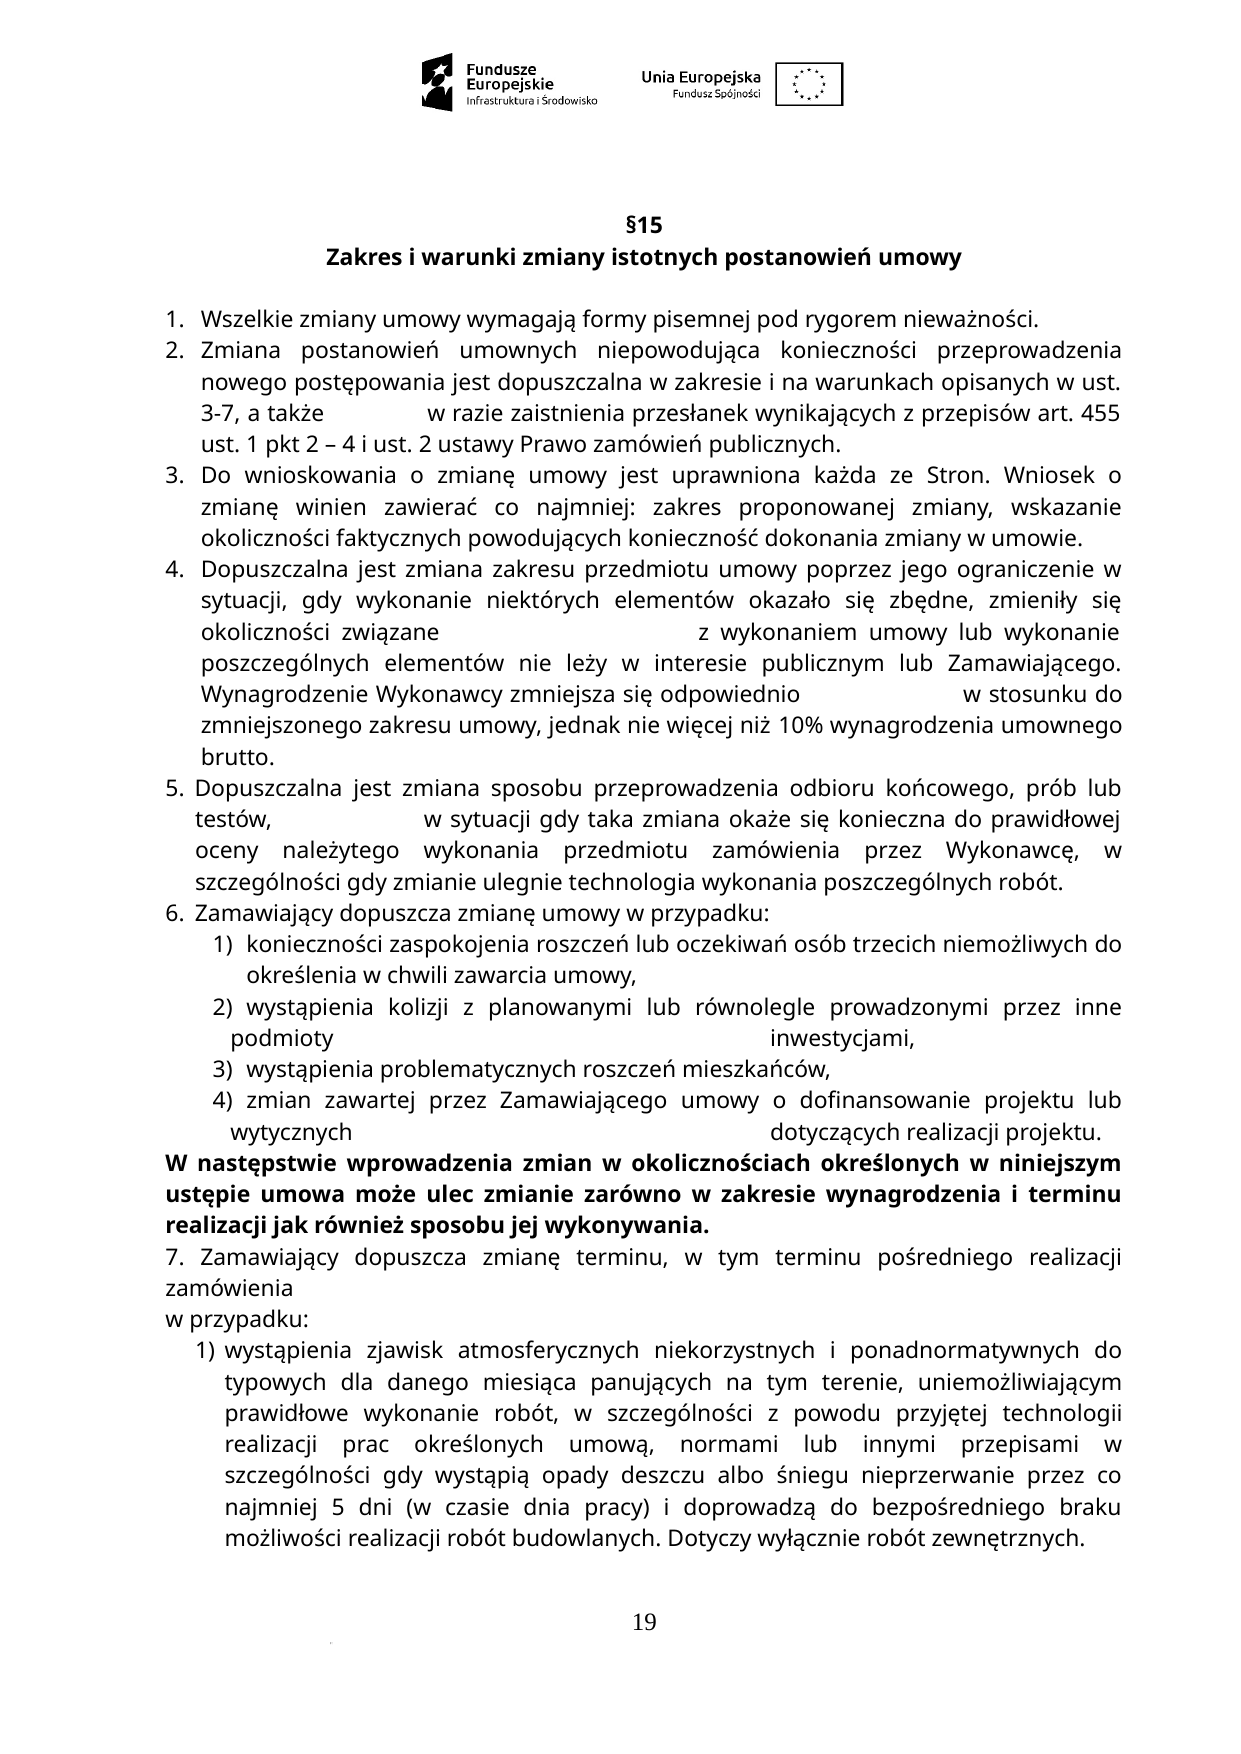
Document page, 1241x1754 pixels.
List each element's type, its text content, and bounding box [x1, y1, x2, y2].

list zmian zawartej przez Zamawiającego umowy o dofinansowanie projektu lub wytycznych dotyczących realizacji projektu. [212, 1084, 1123, 1147]
list 7. Zamawiający dopuszcza zmianę terminu, w tym terminu pośredniego realizacji zamówienia w przypadku: [165, 1241, 1123, 1334]
picture [407, 38, 858, 126]
text §15 [165, 209, 1123, 241]
list konieczności zaspokojenia roszczeń lub oczekiwań osób trzecich niemożliwych do określenia w chwili zawarcia umowy, [212, 928, 1123, 991]
list wystąpienia problematycznych roszczeń mieszkańców, [212, 1053, 1123, 1084]
list Dopuszczalna jest zmiana sposobu przeprowadzenia odbioru końcowego, prób lub testów, w sytuacji gdy taka zmiana okaże się konieczna do prawidłowej oceny należytego wykonania przedmiotu zamówienia przez Wykonawcę, w szczególności gdy zmianie ulegnie technologia wykonania poszczególnych robót. [165, 772, 1123, 897]
list wystąpienia kolizji z planowanymi lub równolegle prowadzonymi przez inne podmioty inwestycjami, [212, 991, 1123, 1053]
list Dopuszczalna jest zmiana zakresu przedmiotu umowy poprzez jego ograniczenie w sytuacji, gdy wykonanie niektórych elementów okazało się zbędne, zmieniły się okoliczności związane z wykonaniem umowy lub wykonanie poszczególnych elementów nie leży w interesie publicznym lub Zamawiającego. Wynagrodzenie Wykonawcy zmniejsza się odpowiednio w stosunku do zmniejszonego zakresu umowy, jednak nie więcej niż 10% wynagrodzenia umownego brutto. [165, 553, 1123, 772]
list Zamawiający dopuszcza zmianę umowy w przypadku: [165, 897, 1123, 928]
list W następstwie wprowadzenia zmian w okolicznościach określonych w niniejszym ustępie umowa może ulec zmianie zarówno w zakresie wynagrodzenia i terminu realizacji jak również sposobu jej wykonywania. [165, 1147, 1123, 1241]
list Zmiana postanowień umownych niepowodująca konieczności przeprowadzenia nowego postępowania jest dopuszczalna w zakresie i na warunkach opisanych w ust. 3-7, a także w razie zaistnienia przesłanek wynikających z przepisów art. 455 ust. 1 pkt 2 – 4 i ust. 2 ustawy Prawo zamówień publicznych. [165, 334, 1123, 459]
text Zakres i warunki zmiany istotnych postanowień umowy [165, 241, 1123, 272]
list Wszelkie zmiany umowy wymagają formy pisemnej pod rygorem nieważności. [165, 303, 1123, 334]
list wystąpienia zjawisk atmosferycznych niekorzystnych i ponadnormatywnych do typowych dla danego miesiąca panujących na tym terenie, uniemożliwiającym prawidłowe wykonanie robót, w szczególności z powodu przyjętej technologii realizacji prac określonych umową, normami lub innymi przepisami w szczególności gdy wystąpią opady deszczu albo śniegu nieprzerwanie przez co najmniej 5 dni (w czasie dnia pracy) i doprowadzą do bezpośredniego braku możliwości realizacji robót budowlanych. Dotyczy wyłącznie robót zewnętrznych. [195, 1334, 1123, 1553]
list Do wnioskowania o zmianę umowy jest uprawniona każda ze Stron. Wniosek o zmianę winien zawierać co najmniej: zakres proponowanej zmiany, wskazanie okoliczności faktycznych powodujących konieczność dokonania zmiany w umowie. [165, 459, 1123, 553]
